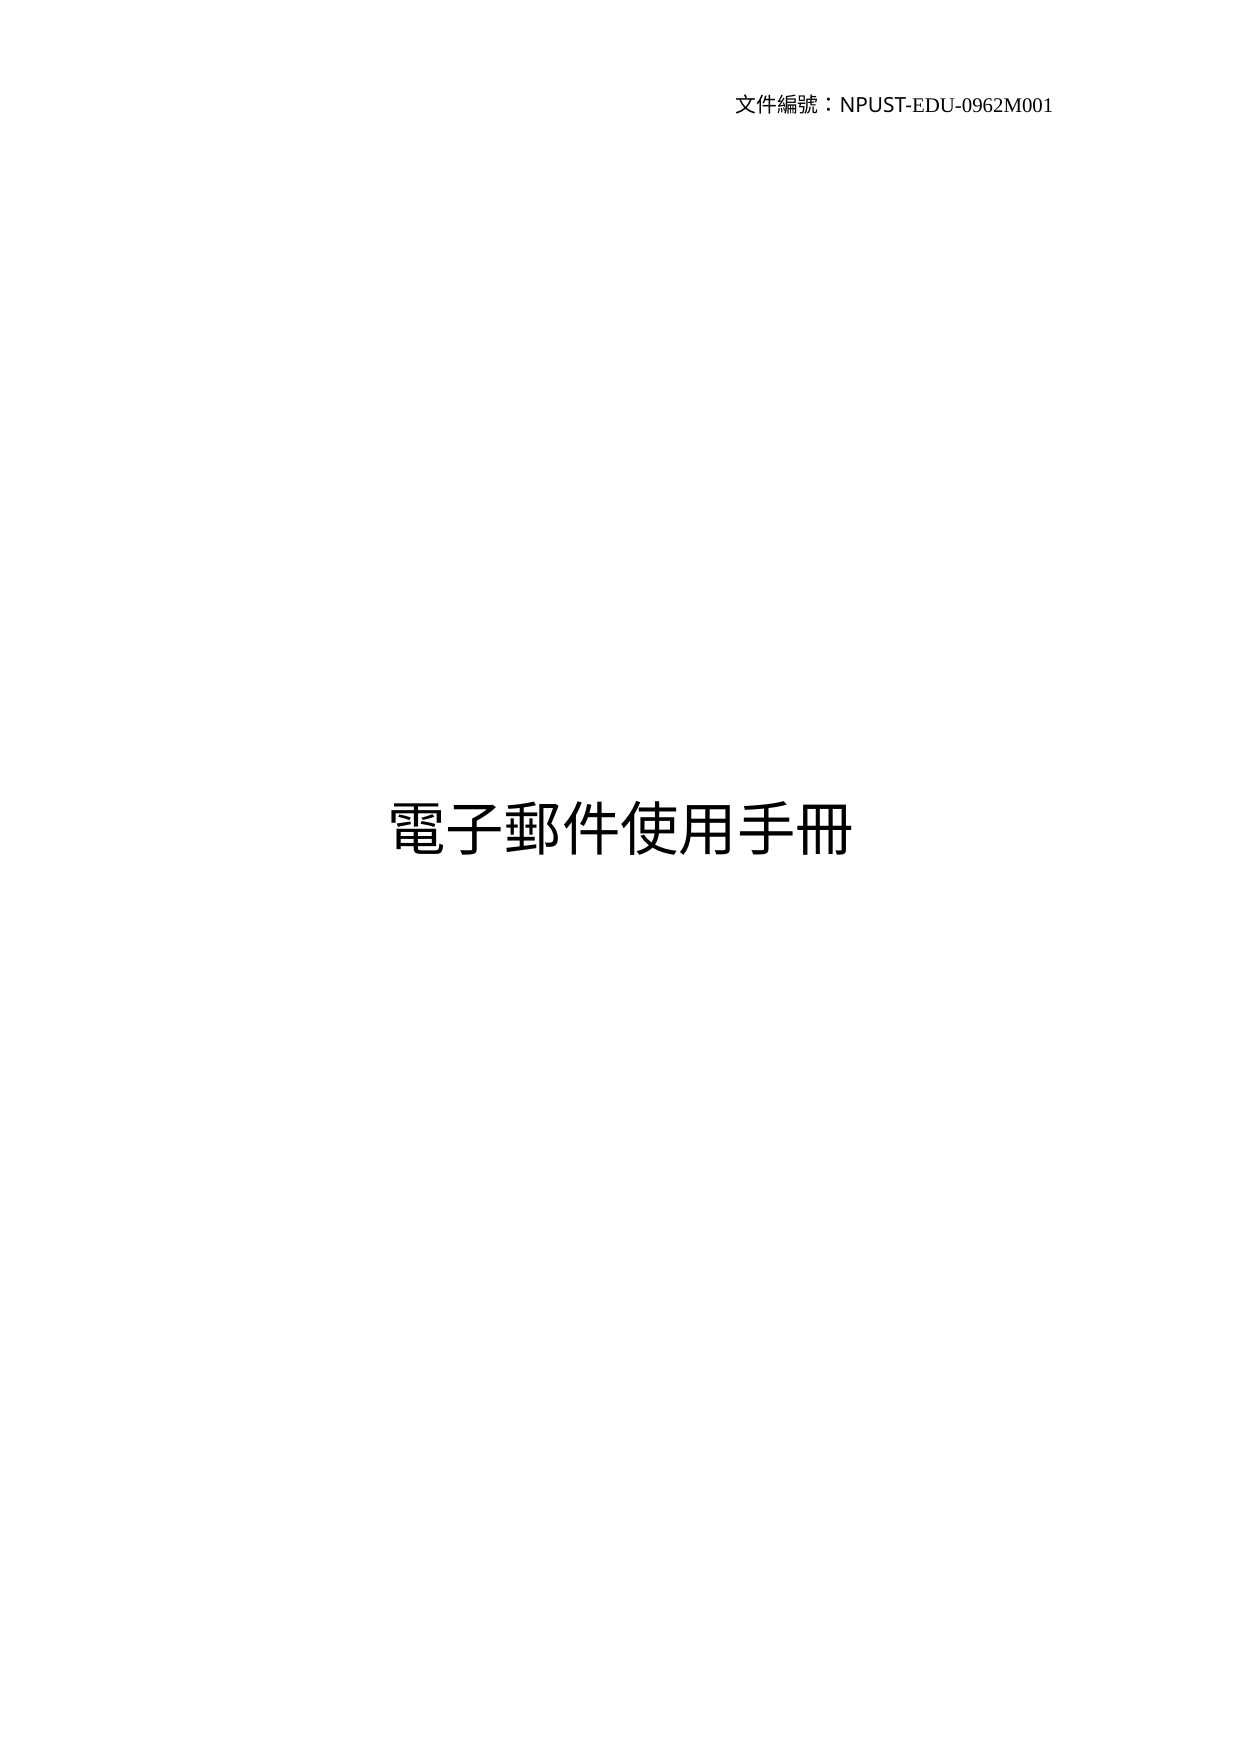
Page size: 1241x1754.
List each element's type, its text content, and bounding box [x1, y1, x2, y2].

text 電子郵件使用手冊 [187, 769, 1053, 881]
